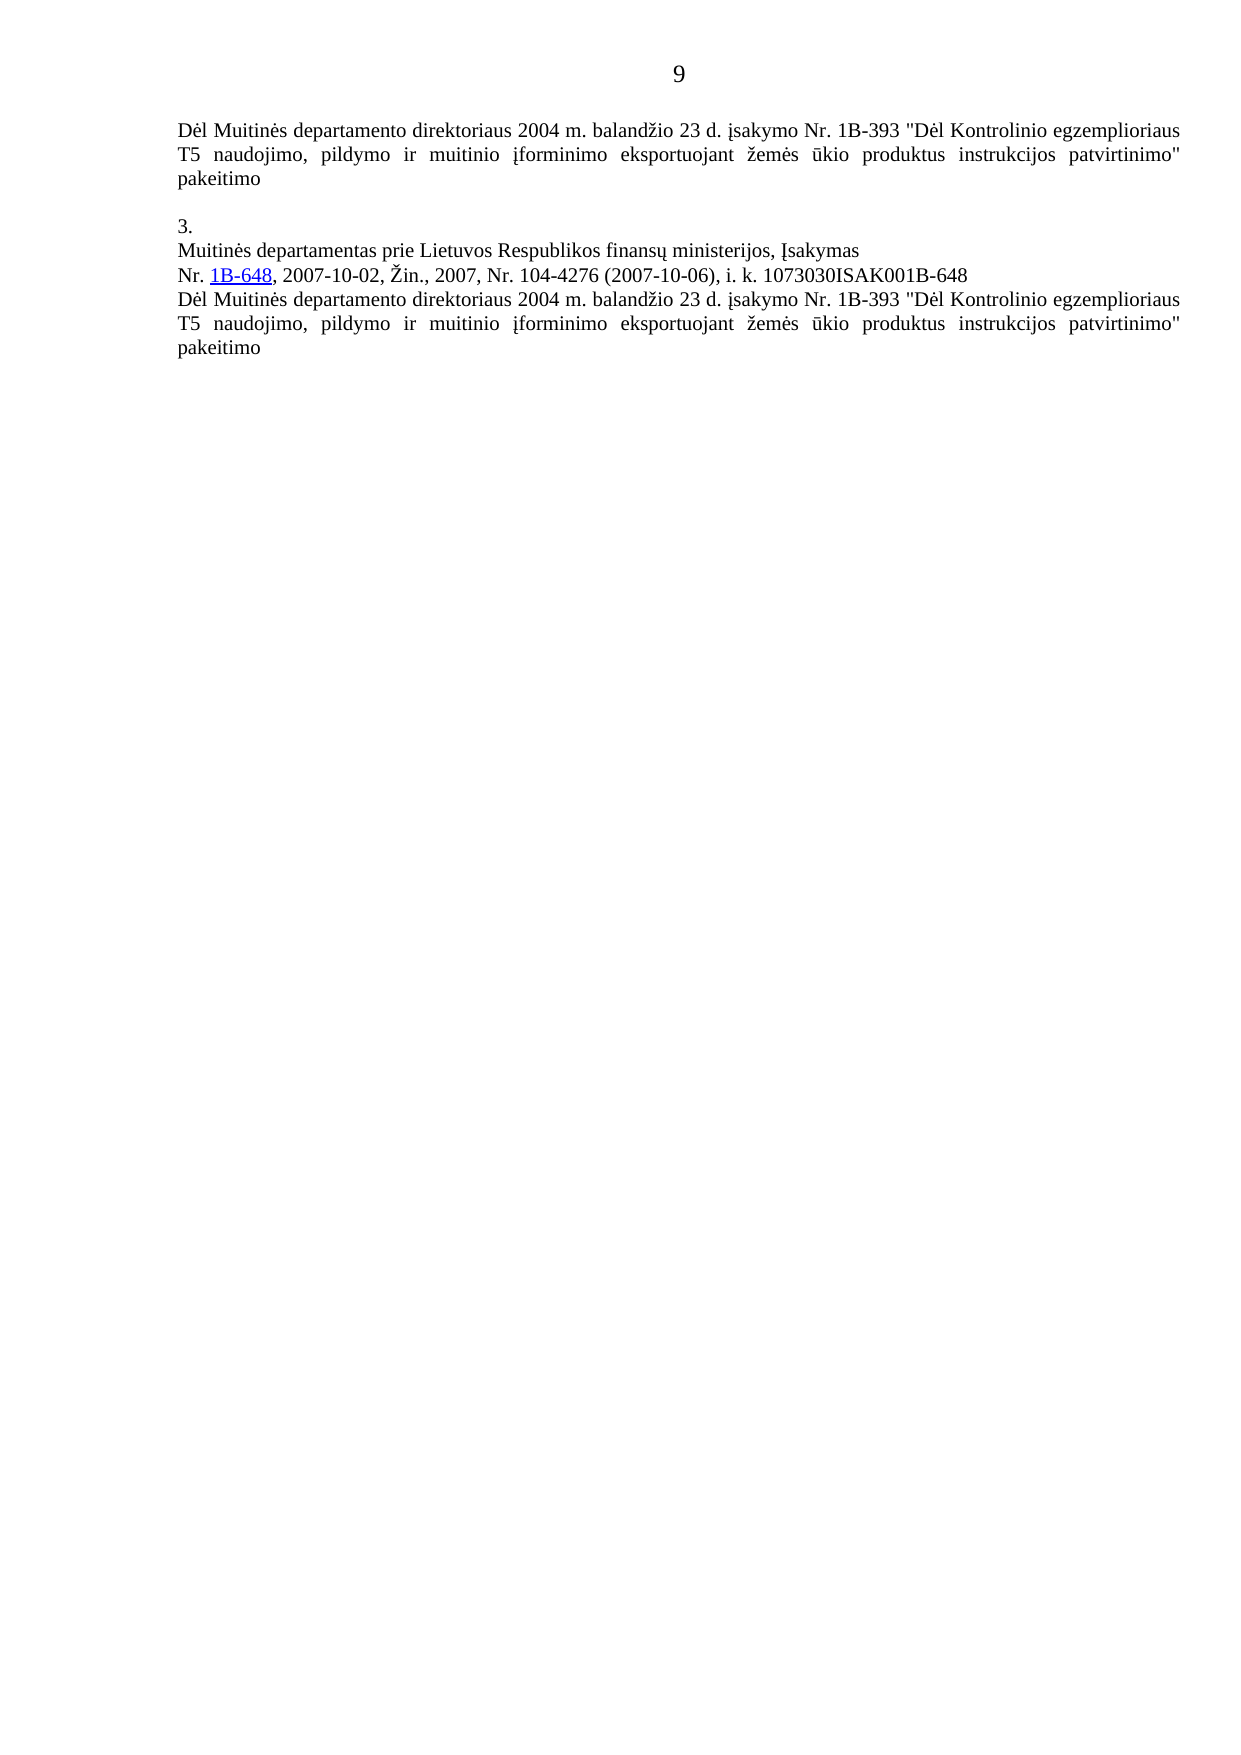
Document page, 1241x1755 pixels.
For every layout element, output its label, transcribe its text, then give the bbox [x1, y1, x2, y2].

text Muitinės departamentas prie Lietuvos Respublikos finansų ministerijos, Įsakymas [177, 238, 1181, 262]
text Dėl Muitinės departamento direktoriaus 2004 m. balandžio 23 d. įsakymo Nr. 1B-393 "Dėl Kontrolinio egzemplioriaus T5 naudojimo, pildymo ir muitinio įforminimo eksportuojant žemės ūkio produktus instrukcijos patvirtinimo" pakeitimo [177, 287, 1181, 359]
text Dėl Muitinės departamento direktoriaus 2004 m. balandžio 23 d. įsakymo Nr. 1B-393 "Dėl Kontrolinio egzemplioriaus T5 naudojimo, pildymo ir muitinio įforminimo eksportuojant žemės ūkio produktus instrukcijos patvirtinimo" pakeitimo [177, 118, 1181, 190]
text 3. [177, 214, 1181, 238]
text Nr. 1B-648, 2007-10-02, Žin., 2007, Nr. 104-4276 (2007-10-06), i. k. 1073030ISAK001B-648 [177, 262, 1181, 287]
